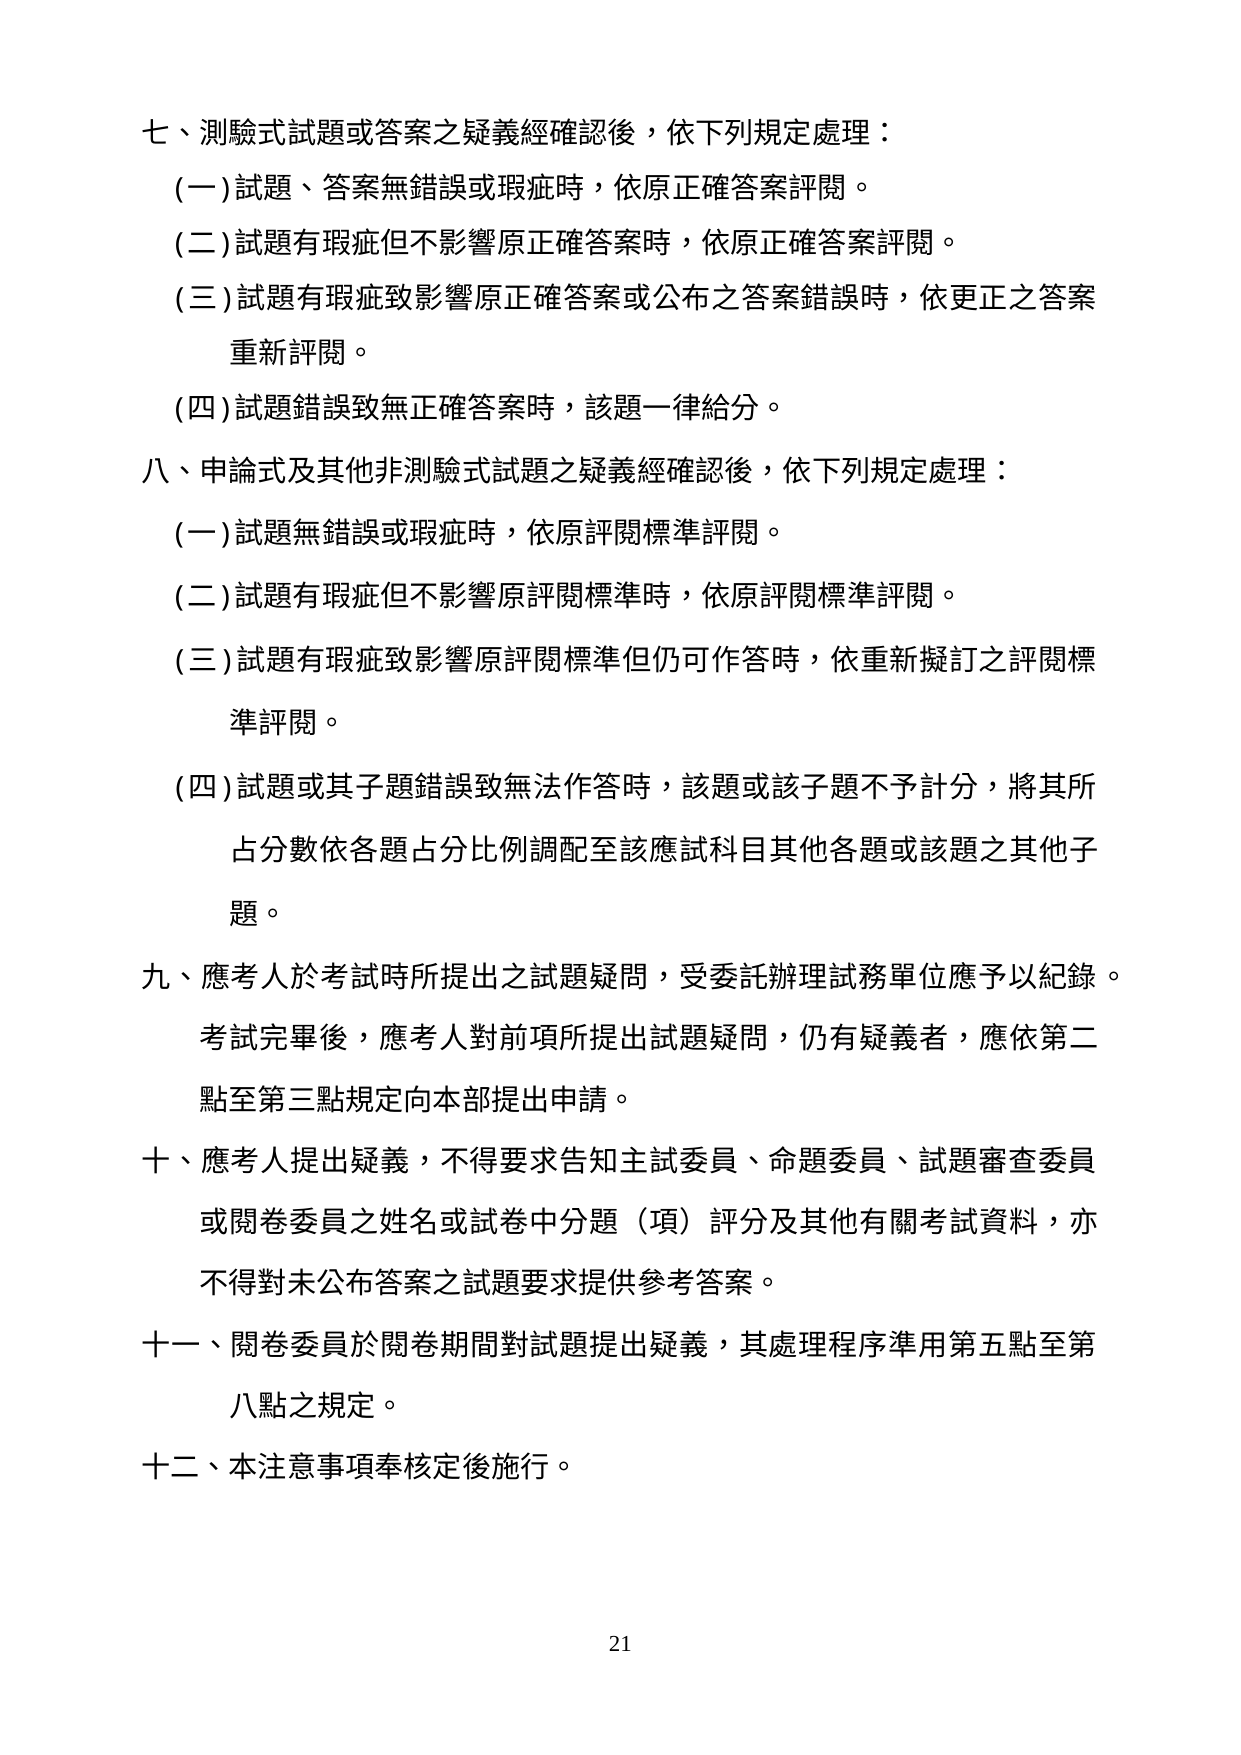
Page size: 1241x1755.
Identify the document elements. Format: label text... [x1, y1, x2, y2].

text (三)試題有瑕疵致影響原正確答案或公布之答案錯誤時，依更正之答案重新評閱。 [141, 274, 1099, 372]
text (四)試題或其子題錯誤致無法作答時，該題或該子題不予計分，將其所占分數依各題占分比例調配至該應試科目其他各題或該題之其他子題。 [141, 763, 1099, 932]
text (三)試題有瑕疵致影響原評閱標準但仍可作答時，依重新擬訂之評閱標準評閱。 [141, 636, 1099, 742]
text (四)試題錯誤致無正確答案時，該題一律給分。 [141, 384, 1099, 427]
text 七、測驗式試題或答案之疑義經確認後，依下列規定處理： [141, 109, 1099, 152]
text 八、申論式及其他非測驗式試題之疑義經確認後，依下列規定處理： [141, 448, 1099, 490]
text 九、應考人於考試時所提出之試題疑問，受委託辦理試務單位應予以紀錄。考試完畢後，應考人對前項所提出試題疑問，仍有疑義者，應依第二點至第三點規定向本部提出申請。 [141, 954, 1099, 1118]
text (二)試題有瑕疵但不影響原評閱標準時，依原評閱標準評閱。 [141, 573, 1099, 615]
text 十一、閱卷委員於閱卷期間對試題提出疑義，其處理程序準用第五點至第八點之規定。 [141, 1321, 1099, 1425]
text (一)試題無錯誤或瑕疵時，依原評閱標準評閱。 [141, 509, 1099, 552]
text 十、應考人提出疑義，不得要求告知主試委員、命題委員、試題審查委員或閱卷委員之姓名或試卷中分題（項）評分及其他有關考試資料，亦不得對未公布答案之試題要求提供參考答案。 [141, 1137, 1099, 1302]
text 十二、本注意事項奉核定後施行。 [141, 1444, 1099, 1486]
text (二)試題有瑕疵但不影響原正確答案時，依原正確答案評閱。 [141, 219, 1099, 262]
text (一)試題、答案無錯誤或瑕疵時，依原正確答案評閱。 [141, 164, 1099, 207]
